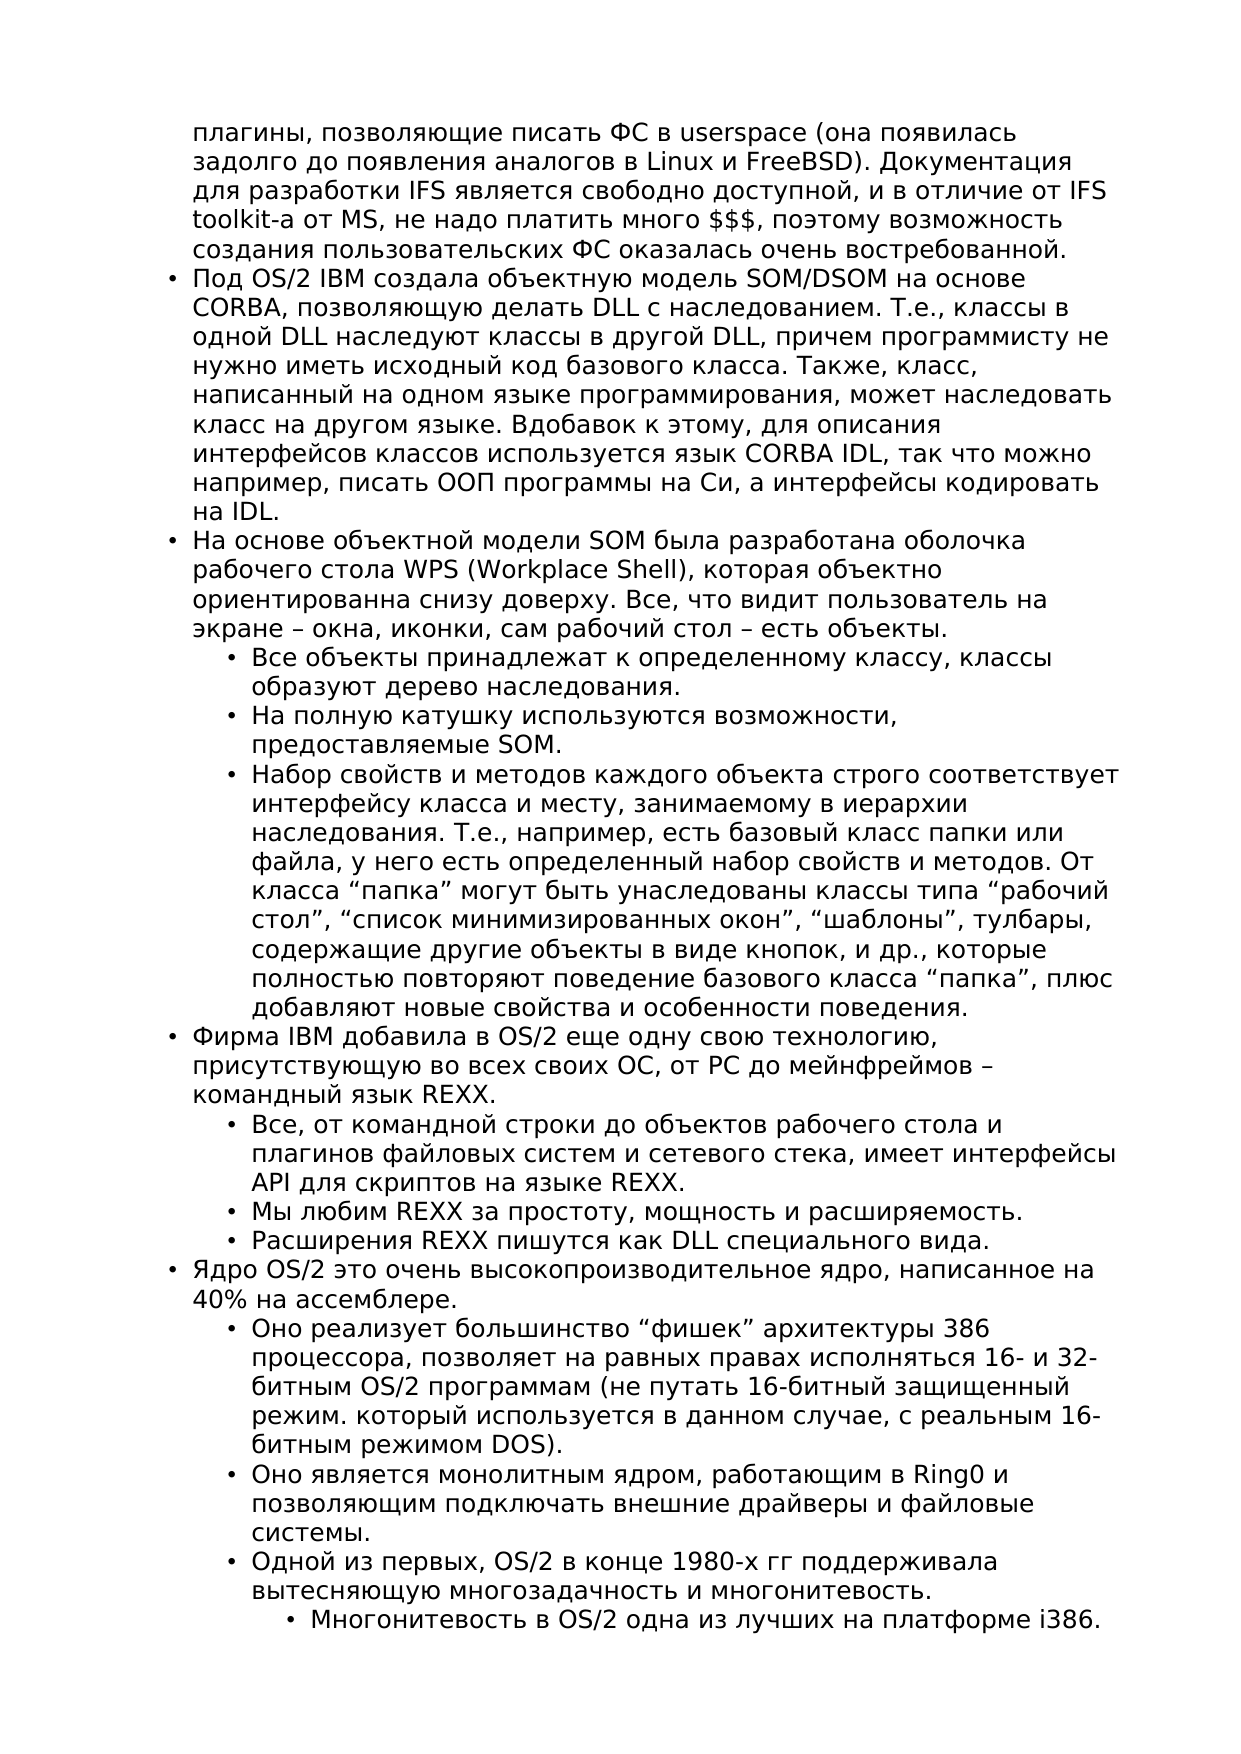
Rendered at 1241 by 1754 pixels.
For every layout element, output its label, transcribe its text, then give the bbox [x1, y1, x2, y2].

list Фирма IBM добавила в OS/2 еще одну свою технологию, присутствующую во всех своих ОС, от PC до мейнфреймов – командный язык REXX. [177, 1022, 1122, 1110]
list На полную катушку используются возможности, предоставляемые SOM. [236, 701, 1122, 760]
list Под OS/2 IBM создала объектную модель SOM/DSOM на основе CORBA, позволяющую делать DLL с наследованием. Т.е., классы в одной DLL наследуют классы в другой DLL, причем программисту не нужно иметь исходный код базового класса. Также, класс, написанный на одном языке программирования, может наследовать класс на другом языке. Вдобавок к этому, для описания интерфейсов классов используется язык CORBA IDL, так что можно например, писать ООП программы на Си, а интерфейсы кодировать на IDL. [177, 264, 1122, 526]
list плагины, позволяющие писать ФС в userspace (она появилась задолго до появления аналогов в Linux и FreeBSD). Документация для разработки IFS является свободно доступной, и в отличие от IFS toolkit-а от MS, не надо платить много $$$, поэтому возможность создания пользовательских ФС оказалась очень востребованной. [177, 118, 1122, 264]
list Оно является монолитным ядром, работающим в Ring0 и позволяющим подключать внешние драйверы и файловые системы. [236, 1460, 1122, 1547]
list На основе объектной модели SOM была разработана оболочка рабочего стола WPS (Workplace Shell), которая объектно ориентированна снизу доверху. Все, что видит пользователь на экране – окна, иконки, сам рабочий стол – есть объекты. [177, 526, 1122, 643]
list Все объекты принадлежат к определенному классу, классы образуют дерево наследования. [236, 643, 1122, 701]
list Набор свойств и методов каждого объекта строго соответствует интерфейсу класса и месту, занимаемому в иерархии наследования. Т.е., например, есть базовый класс папки или файла, у него есть определенный набор свойств и методов. От класса “папка” могут быть унаследованы классы типа “рабочий стол”, “список минимизированных окон”, “шаблоны”, тулбары, содержащие другие объекты в виде кнопок, и др., которые полностью повторяют поведение базового класса “папка”, плюс добавляют новые свойства и особенности поведения. [236, 760, 1122, 1022]
list Все, от командной строки до объектов рабочего стола и плагинов файловых систем и сетевого стека, имеет интерфейсы API для скриптов на языке REXX. [236, 1110, 1122, 1197]
list Одной из первых, OS/2 в конце 1980-х гг поддерживала вытесняющую многозадачность и многонитевость. [236, 1547, 1122, 1606]
list Многонитевость в OS/2 одна из лучших на платформе i386. [295, 1606, 1122, 1635]
list Оно реализует большинство “фишек” архитектуры 386 процессора, позволяет на равных правах исполняться 16- и 32-битным OS/2 программам (не путать 16-битный защищенный режим. который используется в данном случае, с реальным 16-битным режимом DOS). [236, 1314, 1122, 1460]
list Мы любим REXX за простоту, мощность и расширяемость. [236, 1197, 1122, 1226]
list Ядро OS/2 это очень высокопроизводительное ядро, написанное на 40% на ассемблере. [177, 1256, 1122, 1314]
list Расширения REXX пишутся как DLL специального вида. [236, 1226, 1122, 1256]
